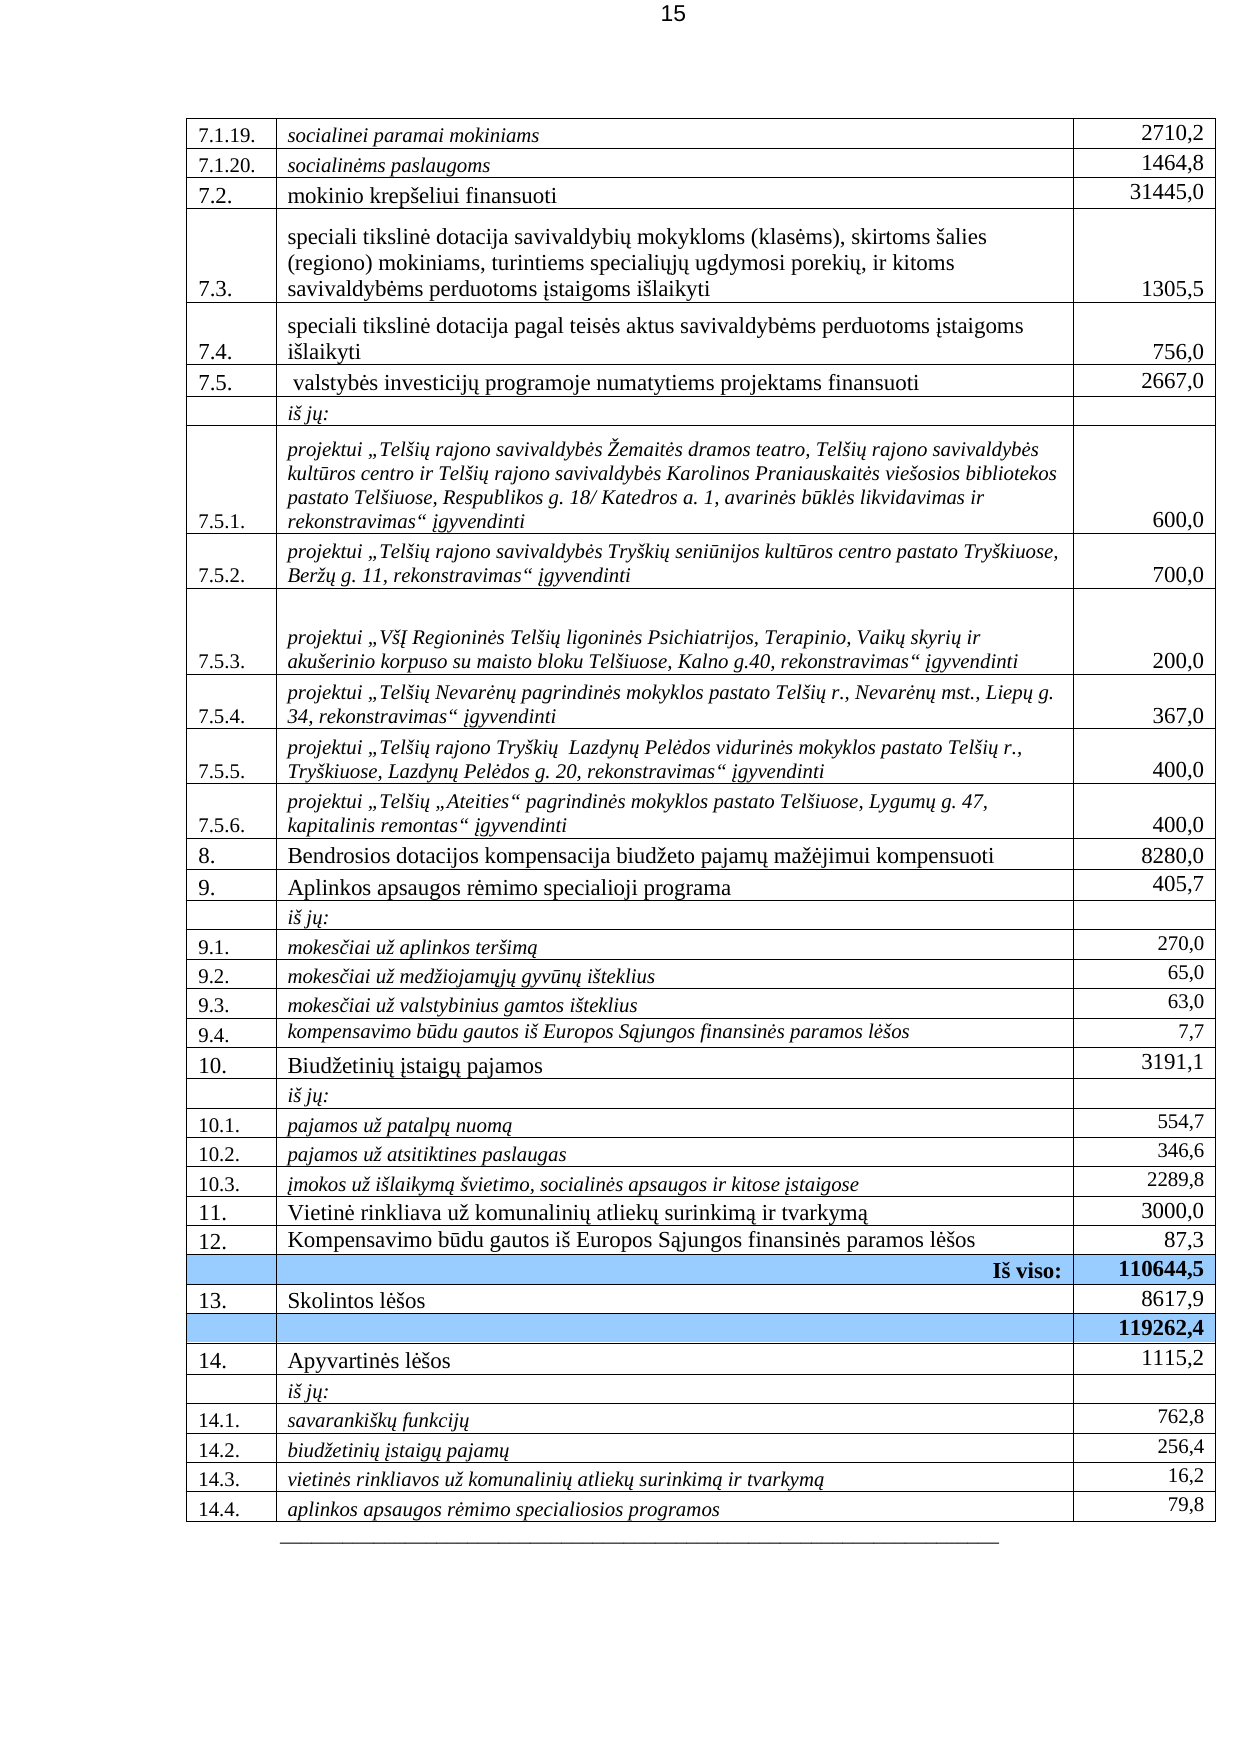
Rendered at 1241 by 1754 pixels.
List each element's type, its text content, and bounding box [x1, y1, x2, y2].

table_cell socialinei paramai mokiniams [277, 119, 1073, 147]
table_cell Iš viso: [277, 1255, 1073, 1284]
table_cell 756,0 [1074, 303, 1215, 364]
table_cell 346,6 [1074, 1138, 1215, 1166]
table_cell projektui „Telšių rajono savivaldybės Žemaitės dramos teatro, Telšių rajono savivaldybės kultūros centro ir Telšių rajono savivaldybės Karolinos Praniauskaitės viešosios bibliotekos pastato Telšiuose, Respublikos g. 18/ Katedros a. 1, avarinės būklės likvidavimas ir rekonstravimas“ įgyvendinti [277, 426, 1073, 533]
table_cell 7.1.19. [187, 119, 276, 147]
table_cell aplinkos apsaugos rėmimo specialiosios programos [277, 1492, 1073, 1521]
table_cell projektui „Telšių rajono savivaldybės Tryškių seniūnijos kultūros centro pastato Tryškiuose, Beržų g. 11, rekonstravimas“ įgyvendinti [277, 534, 1073, 587]
table_cell 11. [187, 1197, 276, 1225]
table_cell [187, 1314, 276, 1342]
table_cell 9. [187, 870, 276, 900]
table_cell 7.5.2. [187, 534, 276, 587]
text _____________________________________________________________________ [187, 1522, 1169, 1546]
table_cell 8. [187, 839, 276, 869]
table_cell 256,4 [1074, 1434, 1215, 1462]
table_cell [187, 901, 276, 929]
table_cell 14.3. [187, 1463, 276, 1491]
table_cell 554,7 [1074, 1109, 1215, 1137]
table_cell mokesčiai už aplinkos teršimą [277, 930, 1073, 959]
table_cell Skolintos lėšos [277, 1285, 1073, 1313]
table_cell 7.5.5. [187, 729, 276, 783]
table_cell 110644,5 [1074, 1255, 1215, 1284]
table_cell 7.5.4. [187, 675, 276, 728]
table_cell [1074, 901, 1215, 929]
table_cell 7.5.6. [187, 784, 276, 837]
table_cell kompensavimo būdu gautos iš Europos Sąjungos finansinės paramos lėšos [277, 1019, 1073, 1047]
table_cell 270,0 [1074, 930, 1215, 959]
table_cell 7.3. [187, 209, 276, 302]
table_cell 600,0 [1074, 426, 1215, 533]
table_cell projektui „Telšių rajono Tryškių Lazdynų Pelėdos vidurinės mokyklos pastato Telšių r., Tryškiuose, Lazdynų Pelėdos g. 20, rekonstravimas“ įgyvendinti [277, 729, 1073, 783]
table_cell 400,0 [1074, 784, 1215, 837]
table_cell projektui „Telšių Nevarėnų pagrindinės mokyklos pastato Telšių r., Nevarėnų mst., Liepų g. 34, rekonstravimas“ įgyvendinti [277, 675, 1073, 728]
table_cell 87,3 [1074, 1226, 1215, 1254]
table_cell 700,0 [1074, 534, 1215, 587]
table_cell 762,8 [1074, 1404, 1215, 1432]
table_cell projektui „Telšių „Ateities“ pagrindinės mokyklos pastato Telšiuose, Lygumų g. 47, kapitalinis remontas“ įgyvendinti [277, 784, 1073, 837]
table_cell Vietinė rinkliava už komunalinių atliekų surinkimą ir tvarkymą [277, 1197, 1073, 1225]
table_cell [187, 397, 276, 425]
table_cell 367,0 [1074, 675, 1215, 728]
table_cell 400,0 [1074, 729, 1215, 783]
table_cell 9.3. [187, 989, 276, 1017]
table_cell 12. [187, 1226, 276, 1254]
table_cell 7.5. [187, 365, 276, 396]
table_cell 2710,2 [1074, 119, 1215, 147]
table_cell biudžetinių įstaigų pajamų [277, 1434, 1073, 1462]
table_cell projektui „VšĮ Regioninės Telšių ligoninės Psichiatrijos, Terapinio, Vaikų skyrių ir akušerinio korpuso su maisto bloku Telšiuose, Kalno g.40, rekonstravimas“ įgyvendinti [277, 589, 1073, 673]
table_cell 7,7 [1074, 1019, 1215, 1047]
table_cell 13. [187, 1285, 276, 1313]
table_cell 3000,0 [1074, 1197, 1215, 1225]
table_cell įmokos už išlaikymą švietimo, socialinės apsaugos ir kitose įstaigose [277, 1167, 1073, 1196]
table_cell 10. [187, 1048, 276, 1078]
table_cell 10.3. [187, 1167, 276, 1196]
table_cell 16,2 [1074, 1463, 1215, 1491]
table_cell savarankiškų funkcijų [277, 1404, 1073, 1432]
table_cell 31445,0 [1074, 178, 1215, 208]
table_cell 1305,5 [1074, 209, 1215, 302]
table_cell 2667,0 [1074, 365, 1215, 396]
table_cell 119262,4 [1074, 1314, 1215, 1342]
table_cell speciali tikslinė dotacija savivaldybių mokykloms (klasėms), skirtoms šalies (regiono) mokiniams, turintiems specialiųjų ugdymosi porekių, ir kitoms savivaldybėms perduotoms įstaigoms išlaikyti [277, 209, 1073, 302]
table_cell 9.4. [187, 1019, 276, 1047]
table_cell 9.2. [187, 960, 276, 988]
table_cell 14. [187, 1344, 276, 1374]
table_cell [1074, 397, 1215, 425]
table_cell 7.4. [187, 303, 276, 364]
table_cell 200,0 [1074, 589, 1215, 673]
table_cell 14.4. [187, 1492, 276, 1521]
table_cell mokesčiai už medžiojamųjų gyvūnų išteklius [277, 960, 1073, 988]
table_cell iš jų: [277, 901, 1073, 929]
table_cell Aplinkos apsaugos rėmimo specialioji programa [277, 870, 1073, 900]
table_cell speciali tikslinė dotacija pagal teisės aktus savivaldybėms perduotoms įstaigoms išlaikyti [277, 303, 1073, 364]
table_cell mokinio krepšeliui finansuoti [277, 178, 1073, 208]
table_cell socialinėms paslaugoms [277, 149, 1073, 177]
table_cell 14.1. [187, 1404, 276, 1432]
table_cell Bendrosios dotacijos kompensacija biudžeto pajamų mažėjimui kompensuoti [277, 839, 1073, 869]
table_cell iš jų: [277, 1079, 1073, 1107]
table_cell 405,7 [1074, 870, 1215, 900]
table_cell 3191,1 [1074, 1048, 1215, 1078]
table_cell 7.1.20. [187, 149, 276, 177]
table_cell 63,0 [1074, 989, 1215, 1017]
table_cell [277, 1314, 1073, 1342]
table_cell [187, 1079, 276, 1107]
table_cell 79,8 [1074, 1492, 1215, 1521]
table_cell [187, 1255, 276, 1284]
table_cell Kompensavimo būdu gautos iš Europos Sąjungos finansinės paramos lėšos [277, 1226, 1073, 1254]
table_cell [187, 1375, 276, 1403]
table_cell vietinės rinkliavos už komunalinių atliekų surinkimą ir tvarkymą [277, 1463, 1073, 1491]
table_cell 14.2. [187, 1434, 276, 1462]
table_cell 7.5.3. [187, 589, 276, 673]
table_cell 2289,8 [1074, 1167, 1215, 1196]
table_cell iš jų: [277, 397, 1073, 425]
table_cell 65,0 [1074, 960, 1215, 988]
table_cell pajamos už patalpų nuomą [277, 1109, 1073, 1137]
table_cell Biudžetinių įstaigų pajamos [277, 1048, 1073, 1078]
table_cell [1074, 1375, 1215, 1403]
table_cell 9.1. [187, 930, 276, 959]
table_cell 8617,9 [1074, 1285, 1215, 1313]
table_cell 1464,8 [1074, 149, 1215, 177]
table_cell 8280,0 [1074, 839, 1215, 869]
table_cell 10.2. [187, 1138, 276, 1166]
table_cell [1074, 1079, 1215, 1107]
table_cell 7.2. [187, 178, 276, 208]
table_cell valstybės investicijų programoje numatytiems projektams finansuoti [277, 365, 1073, 396]
table_cell mokesčiai už valstybinius gamtos išteklius [277, 989, 1073, 1017]
table_cell Apyvartinės lėšos [277, 1344, 1073, 1374]
table_cell pajamos už atsitiktines paslaugas [277, 1138, 1073, 1166]
table_cell 7.5.1. [187, 426, 276, 533]
table_cell 10.1. [187, 1109, 276, 1137]
table_cell iš jų: [277, 1375, 1073, 1403]
table_cell 1115,2 [1074, 1344, 1215, 1374]
